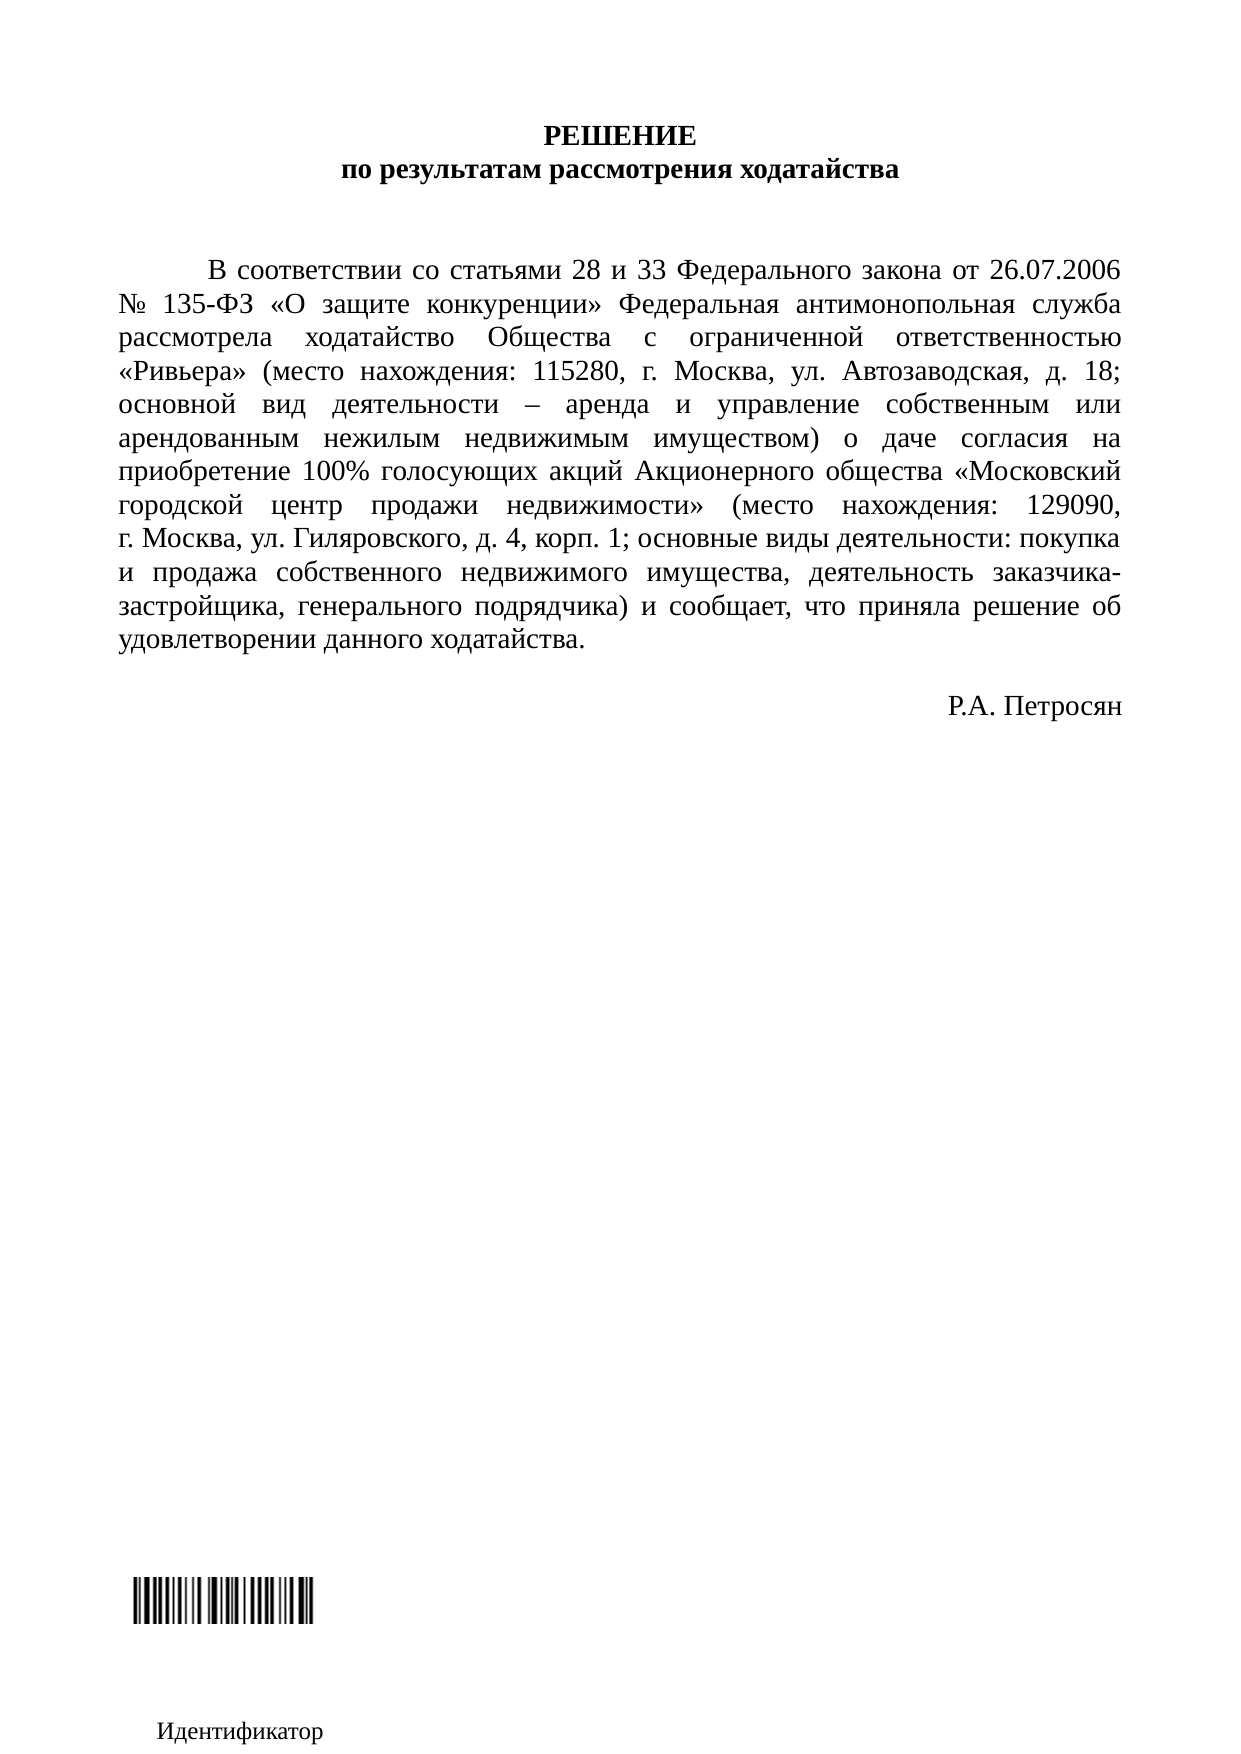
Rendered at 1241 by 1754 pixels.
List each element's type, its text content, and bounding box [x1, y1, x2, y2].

text по результатам рассмотрения ходатайства [118, 152, 1122, 185]
picture [118, 1577, 331, 1624]
text В соответствии со статьями 28 и 33 Федерального закона от 26.07.2006 № 135-ФЗ «О защите конкуренции» Федеральная антимонопольная служба рассмотрела ходатайство Общества с ограниченной ответственностью «Ривьера» (место нахождения: 115280, г. Москва, ул. Автозаводская, д. 18; основной вид деятельности – аренда и управление собственным или арендованным нежилым недвижимым имуществом) о даче согласия на приобретение 100% голосующих акций Акционерного общества «Московский городской центр продажи недвижимости» (место нахождения: 129090, г. Москва, ул. Гиляровского, д. 4, корп. 1; основные виды деятельности: покупка и продажа собственного недвижимого имущества, деятельность заказчика-застройщика, генерального подрядчика) и сообщает, что приняла решение об удовлетворении данного ходатайства. [118, 252, 1122, 655]
text Р.А. Петросян [118, 688, 1122, 722]
text РЕШЕНИЕ [118, 118, 1122, 152]
